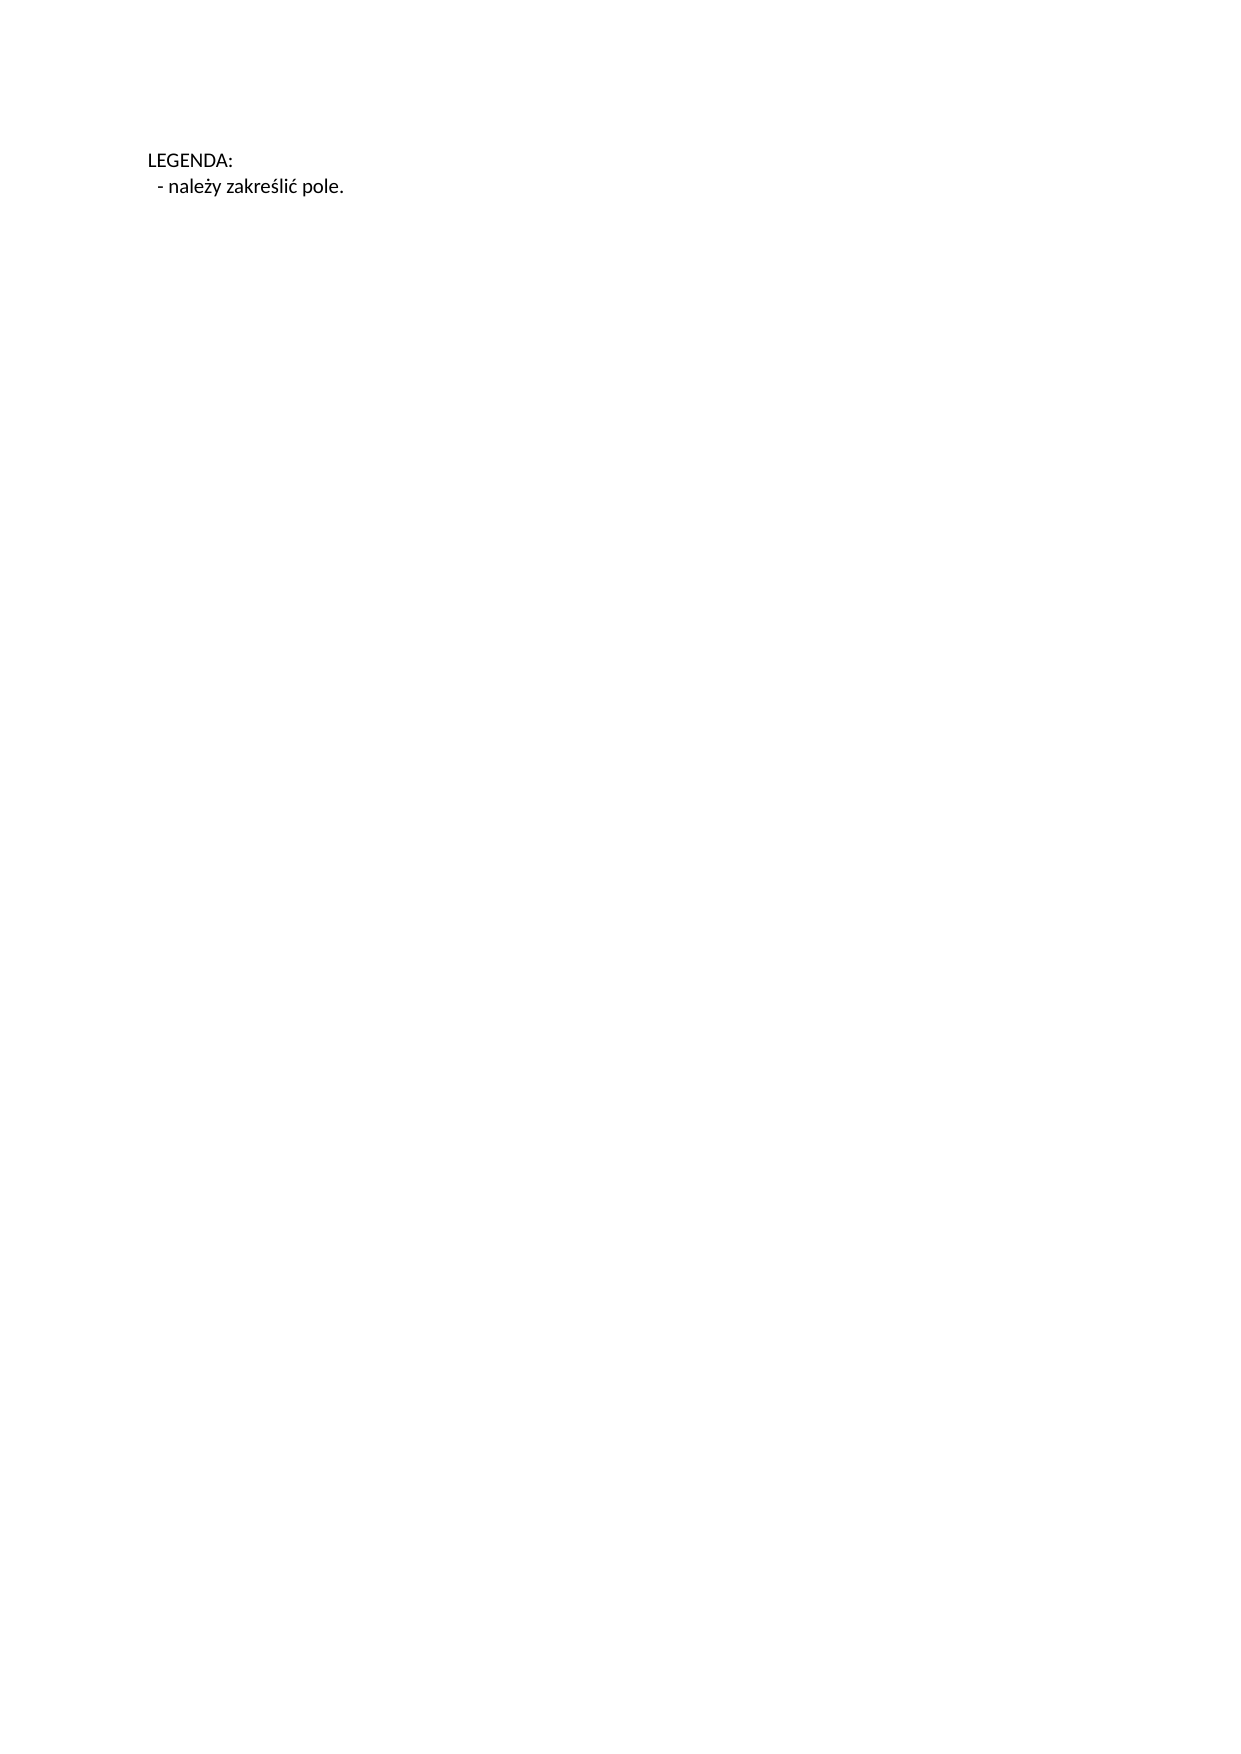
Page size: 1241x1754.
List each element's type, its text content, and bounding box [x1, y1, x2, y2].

list LEGENDA: - należy zakreślić pole. [148, 148, 1093, 198]
